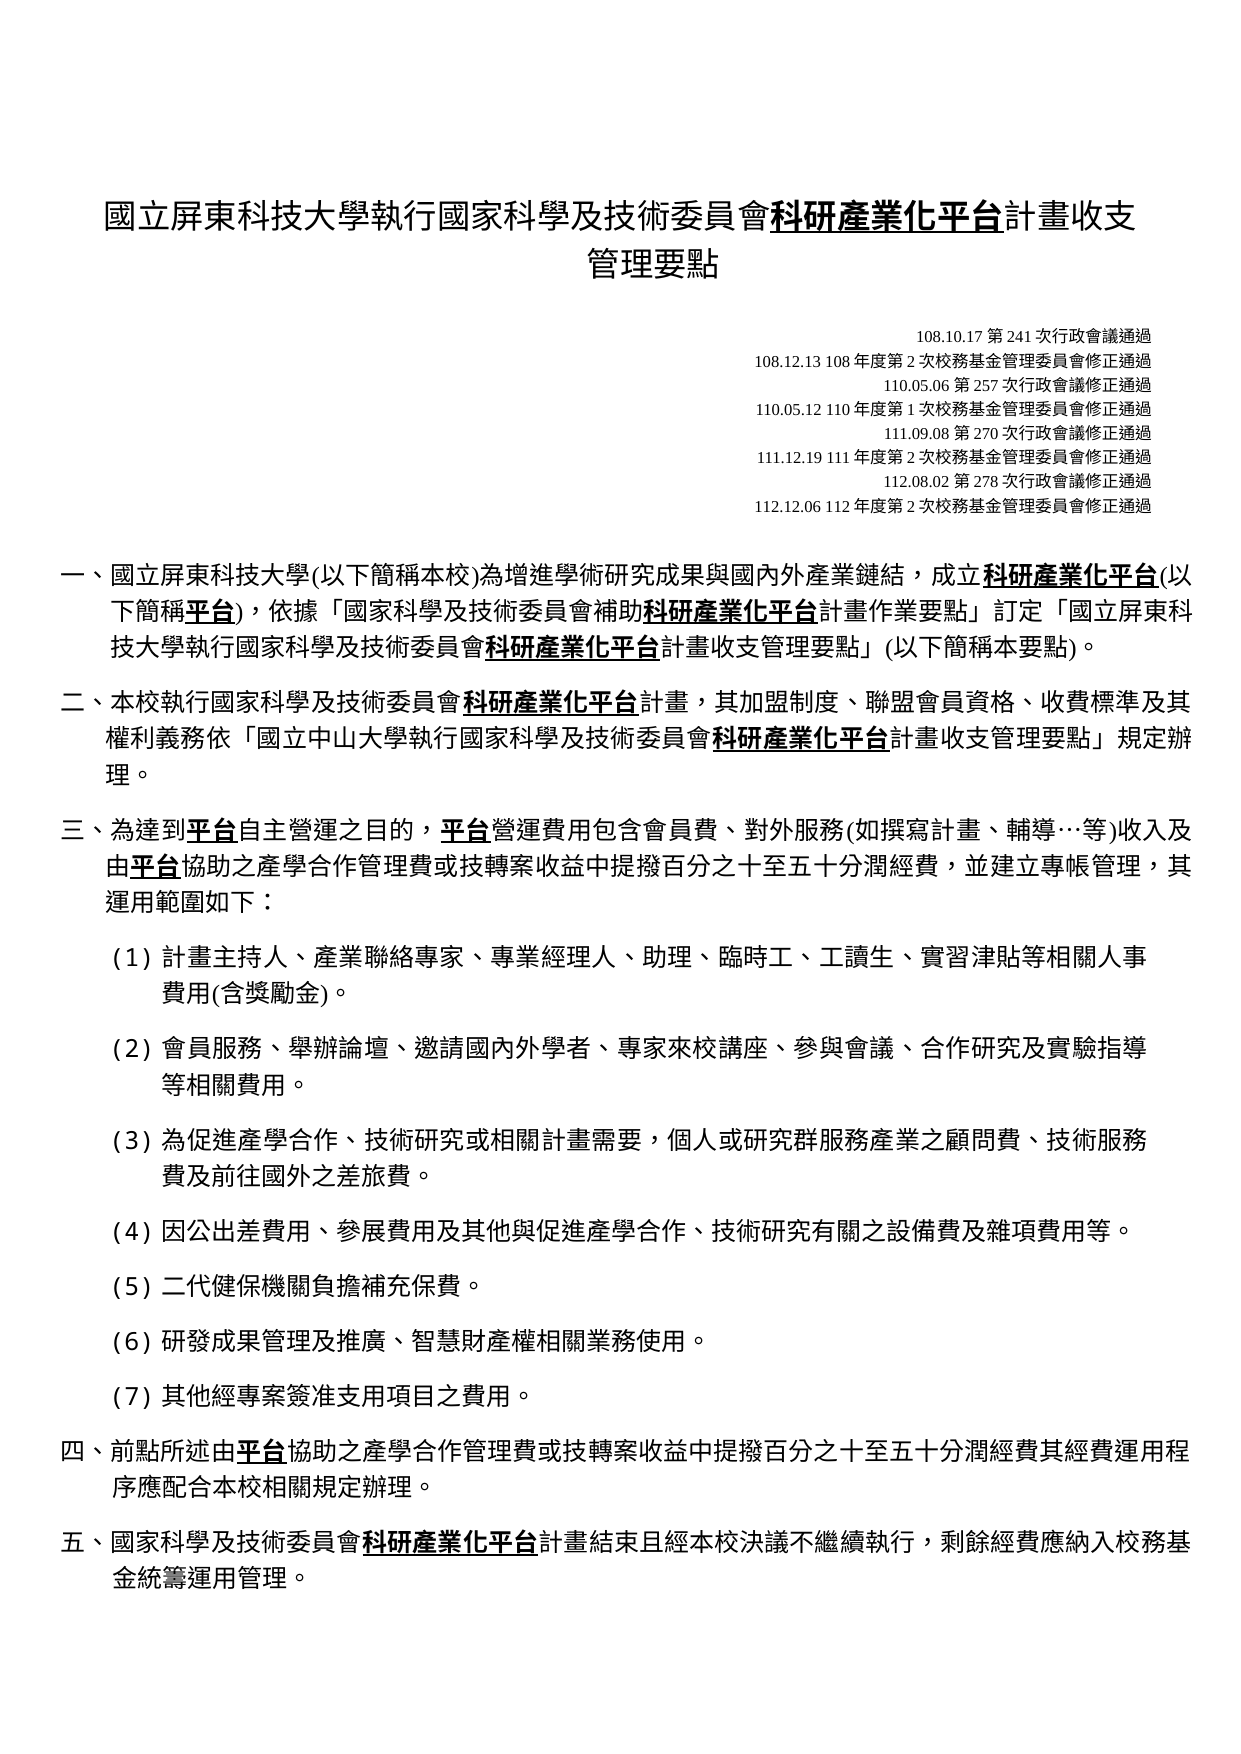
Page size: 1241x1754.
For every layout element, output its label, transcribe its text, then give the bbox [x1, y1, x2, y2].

text 國立屏東科技大學執行國家科學及技術委員會科研產業化平台計畫收支管理要點 [89, 189, 1152, 286]
list 為促進產學合作、技術研究或相關計畫需要，個人或研究群服務產業之顧問費、技術服務費及前往國外之差旅費。 [109, 1120, 1152, 1193]
list 研發成果管理及推廣、智慧財產權相關業務使用。 [109, 1321, 1152, 1358]
text 111.12.19 111年度第2次校務基金管理委員會修正通過 [89, 444, 1152, 468]
text 一、國立屏東科技大學(以下簡稱本校)為增進學術研究成果與國內外產業鏈結，成立科研產業化平台(以下簡稱平台)，依據「國家科學及技術委員會補助科研產業化平台計畫作業要點」訂定「國立屏東科技大學執行國家科學及技術委員會科研產業化平台計畫收支管理要點」(以下簡稱本要點)。 [60, 555, 1193, 664]
list 會員服務、舉辦論壇、邀請國內外學者、專家來校講座、參與會議、合作研究及實驗指導等相關費用。 [109, 1029, 1152, 1101]
text 110.05.06 第257次行政會議修正通過 [89, 372, 1152, 396]
text 四、前點所述由平台協助之產學合作管理費或技轉案收益中提撥百分之十至五十分潤經費其經費運用程序應配合本校相關規定辦理。 [60, 1431, 1193, 1504]
list 因公出差費用、參展費用及其他與促進產學合作、技術研究有關之設備費及雜項費用等。 [109, 1211, 1152, 1248]
text 111.09.08 第270次行政會議修正通過 [89, 420, 1152, 444]
text 112.12.06 112年度第2次校務基金管理委員會修正通過 [89, 493, 1152, 517]
text 112.08.02 第278次行政會議修正通過 [89, 468, 1152, 493]
text 108.12.13 108年度第2次校務基金管理委員會修正通過 [89, 348, 1152, 372]
text 108.10.17 第241次行政會議通過 [89, 323, 1152, 348]
list 計畫主持人、產業聯絡專家、專業經理人、助理、臨時工、工讀生、實習津貼等相關人事費用(含獎勵金)。 [109, 938, 1152, 1010]
text 二、本校執行國家科學及技術委員會科研產業化平台計畫，其加盟制度、聯盟會員資格、收費標準及其權利義務依「國立中山大學執行國家科學及技術委員會科研產業化平台計畫收支管理要點」規定辦理。 [60, 683, 1193, 791]
list 二代健保機關負擔補充保費。 [109, 1266, 1152, 1303]
text 三、為達到平台自主營運之目的，平台營運費用包含會員費、對外服務(如撰寫計畫、輔導…等)收入及由平台協助之產學合作管理費或技轉案收益中提撥百分之十至五十分潤經費，並建立專帳管理，其運用範圍如下： [60, 810, 1193, 919]
text 110.05.12 110年度第1次校務基金管理委員會修正通過 [89, 396, 1152, 420]
text 五、國家科學及技術委員會科研產業化平台計畫結束且經本校決議不繼續執行，剩餘經費應納入校務基金統籌運用管理。 [60, 1523, 1193, 1595]
list 其他經專案簽准支用項目之費用。 [109, 1376, 1152, 1413]
